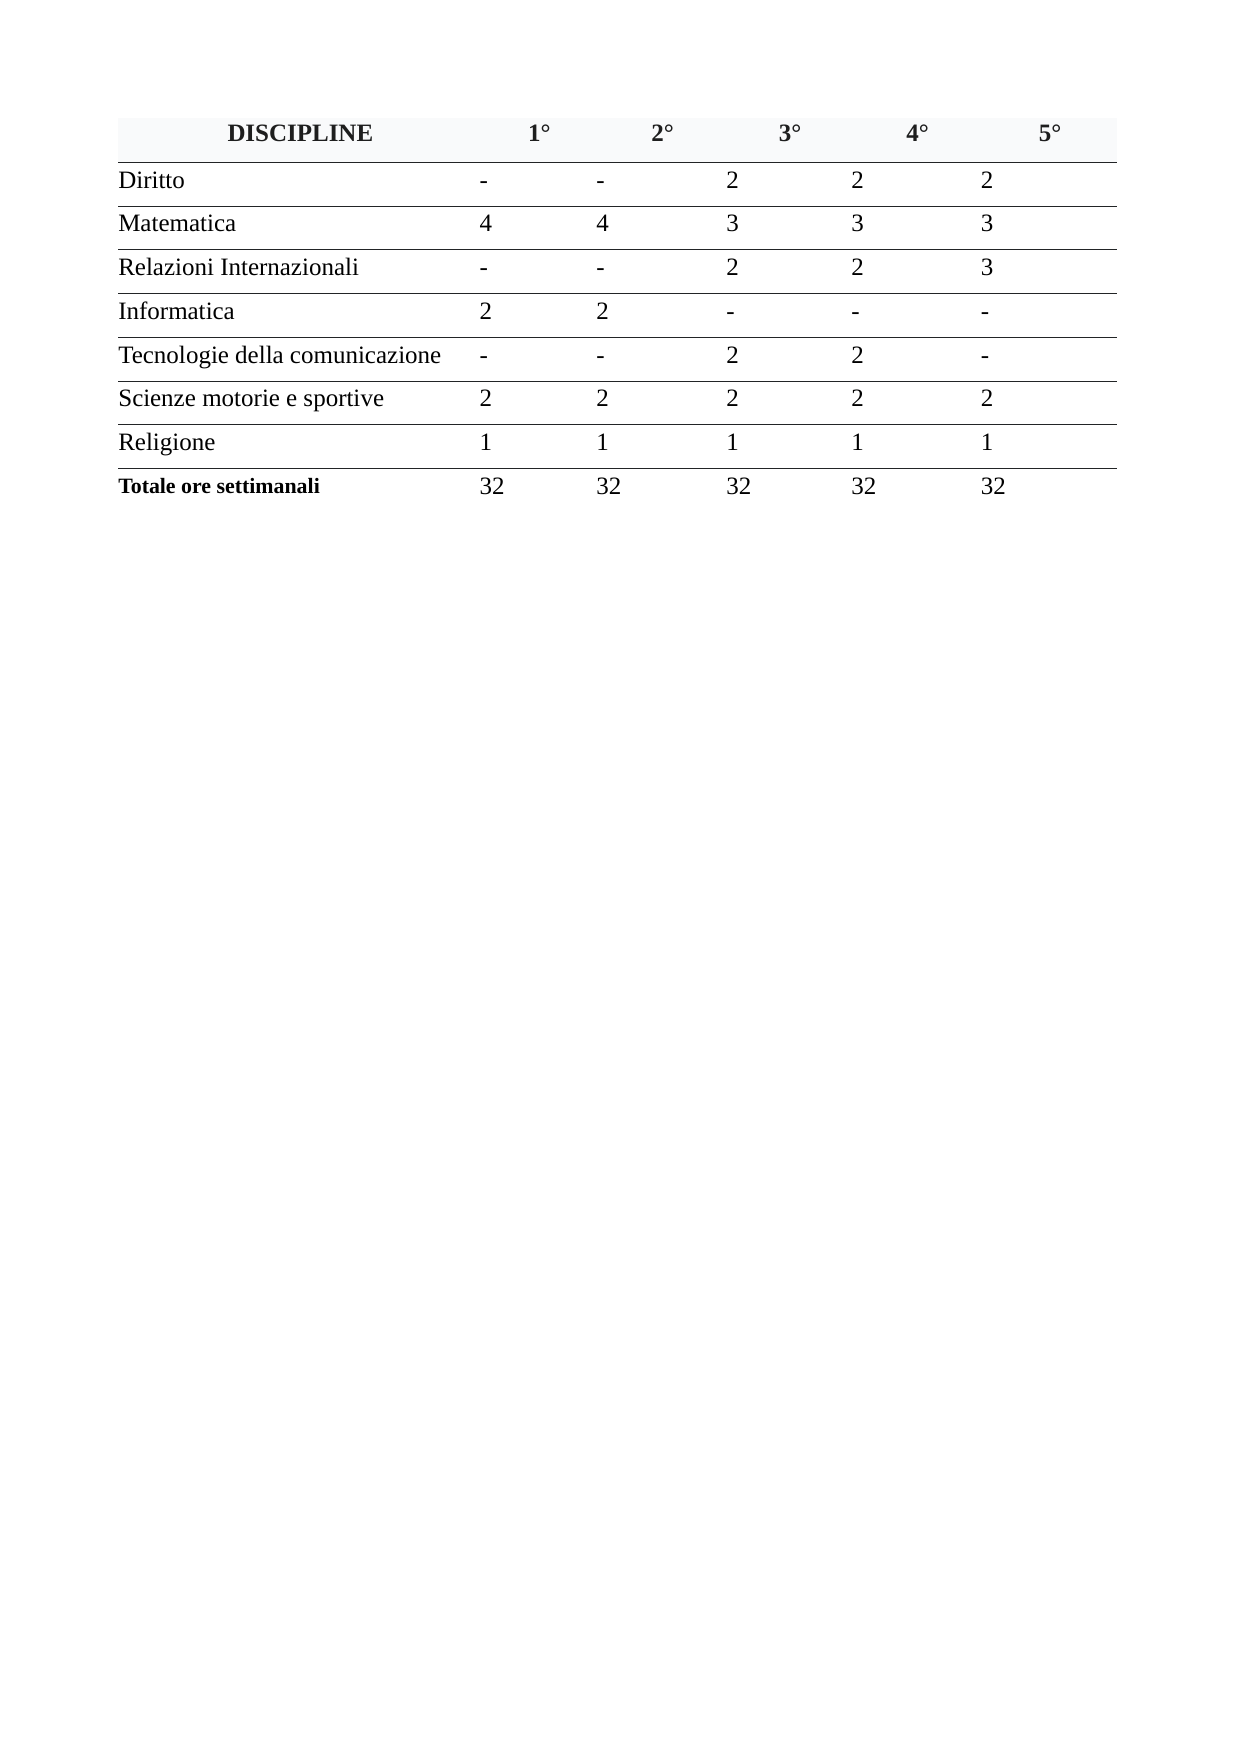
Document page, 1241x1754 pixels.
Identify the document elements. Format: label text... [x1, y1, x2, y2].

table_cell 2 [596, 382, 726, 424]
table_cell Tecnologie della comunicazione [118, 338, 479, 381]
table_cell 2 [851, 163, 981, 206]
table_cell 32 [479, 469, 596, 512]
table_cell 2 [479, 294, 596, 337]
table_cell 32 [981, 469, 1117, 512]
table_cell 3 [726, 207, 851, 249]
table_cell 32 [596, 469, 726, 512]
table_cell - [479, 163, 596, 206]
table_cell - [981, 338, 1117, 381]
table_cell - [479, 250, 596, 293]
table_cell 4 [479, 207, 596, 249]
table_cell - [479, 338, 596, 381]
table_cell - [596, 250, 726, 293]
table_cell 3 [981, 250, 1117, 293]
table_cell 2 [596, 294, 726, 337]
table_cell 1 [851, 425, 981, 468]
table_cell 2 [981, 163, 1117, 206]
table_cell 1 [981, 425, 1117, 468]
table_cell 1 [479, 425, 596, 468]
table_cell Informatica [118, 294, 479, 337]
table_cell Relazioni Internazionali [118, 250, 479, 293]
table_cell - [981, 294, 1117, 337]
table_header DISCIPLINE [118, 118, 479, 162]
table_cell - [596, 163, 726, 206]
table_cell 2 [726, 382, 851, 424]
table_cell 2 [726, 338, 851, 381]
table_cell - [726, 294, 851, 337]
table_cell Religione [118, 425, 479, 468]
table_cell 2 [851, 250, 981, 293]
table_cell Scienze motorie e sportive [118, 382, 479, 424]
table_cell 32 [851, 469, 981, 512]
table_cell 2 [981, 382, 1117, 424]
table_cell 2 [851, 338, 981, 381]
table_header 2° [596, 118, 726, 162]
table_cell 2 [726, 163, 851, 206]
table_cell 32 [726, 469, 851, 512]
table_header 5° [981, 118, 1117, 162]
table_header 4° [851, 118, 981, 162]
table_cell 3 [981, 207, 1117, 249]
table_header 1° [479, 118, 596, 162]
table_cell 3 [851, 207, 981, 249]
table_cell 2 [479, 382, 596, 424]
table_cell 2 [726, 250, 851, 293]
table_cell 1 [726, 425, 851, 468]
table_cell Totale ore settimanali [118, 469, 479, 512]
table_cell - [596, 338, 726, 381]
table_header 3° [726, 118, 851, 162]
table_cell 2 [851, 382, 981, 424]
table_cell - [851, 294, 981, 337]
table_cell Matematica [118, 207, 479, 249]
table_cell Diritto [118, 163, 479, 206]
table_cell 4 [596, 207, 726, 249]
table_cell 1 [596, 425, 726, 468]
